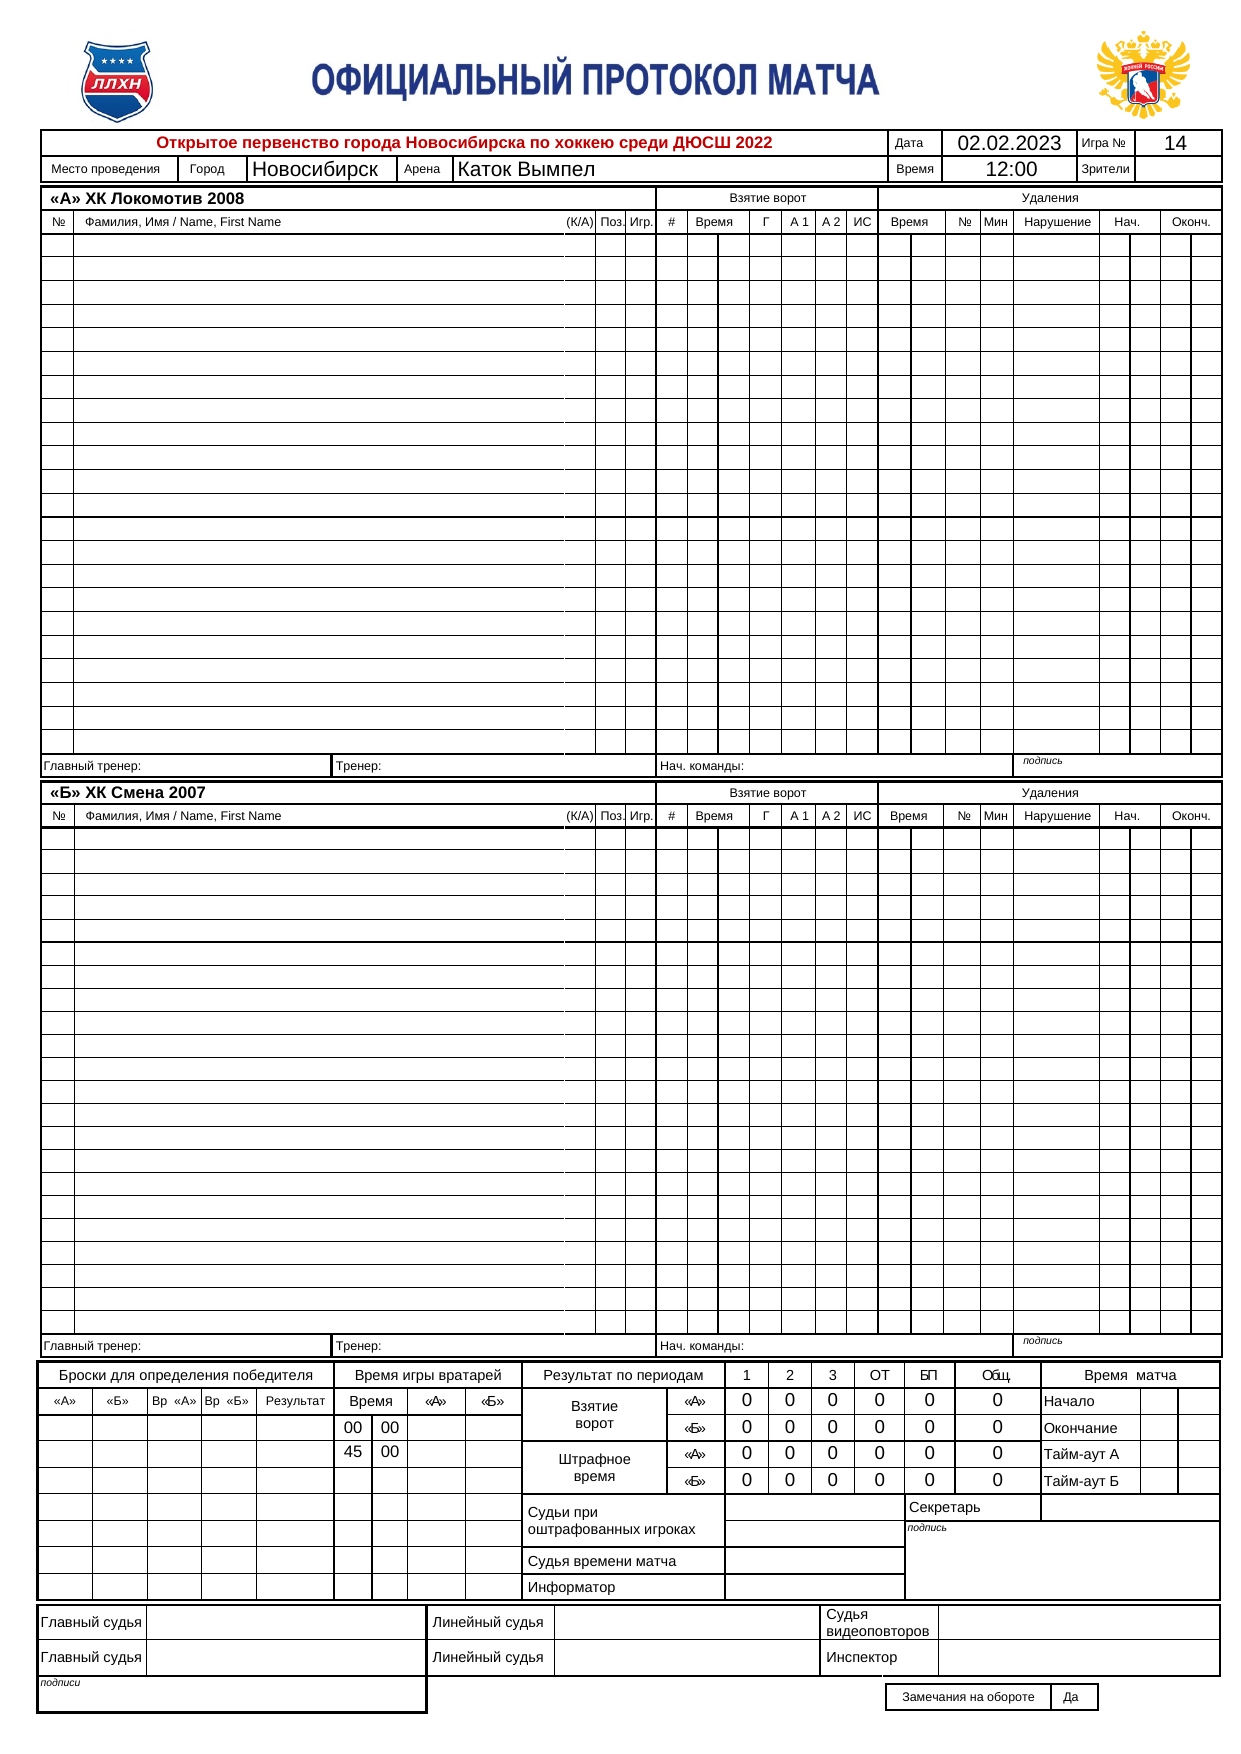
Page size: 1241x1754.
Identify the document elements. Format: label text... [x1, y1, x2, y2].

table_cell [1161, 1288, 1190, 1310]
table_cell [1100, 494, 1129, 516]
table_cell [946, 565, 980, 587]
table_cell [565, 966, 595, 987]
table_cell Нач. [1100, 805, 1160, 826]
table_cell [879, 588, 910, 611]
table_cell [816, 1150, 846, 1172]
table_cell [816, 989, 846, 1011]
table_cell [74, 659, 564, 682]
table_cell 0 [905, 1442, 954, 1467]
table_cell [750, 446, 781, 469]
table_cell [257, 1416, 333, 1440]
table_cell [688, 1150, 717, 1172]
table_cell [688, 850, 717, 872]
table_cell «Б» [668, 1415, 724, 1440]
table_cell [782, 1288, 815, 1310]
table_cell [1100, 707, 1129, 729]
table_cell [750, 683, 781, 706]
table_cell [596, 1081, 625, 1103]
table_cell [782, 376, 815, 398]
table_cell [75, 1196, 564, 1218]
table_cell Мин [981, 211, 1013, 233]
table_cell [202, 1494, 256, 1520]
table_cell [750, 1058, 781, 1079]
table_cell [750, 235, 781, 256]
table_cell [1161, 683, 1190, 706]
table_cell [782, 446, 815, 469]
table_cell [782, 943, 815, 964]
table_cell [1100, 328, 1129, 351]
table_cell [565, 1127, 595, 1149]
table_cell [912, 636, 945, 658]
table_cell [688, 896, 717, 918]
table_cell [1192, 850, 1221, 872]
table_cell Время [889, 157, 941, 181]
table_cell [1192, 1081, 1221, 1103]
table_cell [1192, 659, 1221, 682]
table_cell [879, 328, 910, 351]
table_cell [944, 874, 980, 895]
table_header Общ. [956, 1363, 1040, 1387]
table_cell [74, 541, 564, 564]
table_cell [750, 1265, 781, 1287]
table_cell [1192, 1035, 1221, 1057]
table_cell [726, 1548, 904, 1573]
table_cell [782, 730, 815, 753]
table_cell [1161, 612, 1190, 634]
table_cell [565, 1288, 595, 1310]
table_cell [596, 989, 625, 1011]
table_cell [75, 829, 564, 849]
table_cell [879, 850, 910, 872]
table_cell [626, 1081, 655, 1103]
table_cell [42, 707, 73, 729]
table_cell 0 [812, 1468, 854, 1493]
table_cell [565, 423, 595, 445]
table_cell [1192, 494, 1221, 516]
table_cell [626, 874, 655, 895]
table_cell [1014, 1081, 1099, 1103]
table_cell Город [179, 157, 246, 181]
table_cell [981, 1150, 1013, 1172]
table_cell [944, 1104, 980, 1126]
table_cell 0 [855, 1415, 904, 1440]
table_cell [981, 1288, 1013, 1310]
table_cell [626, 1012, 655, 1033]
table_cell [1131, 1311, 1160, 1333]
table_cell [847, 446, 877, 469]
table_cell [657, 305, 687, 327]
table_cell [912, 966, 943, 987]
table_cell [1131, 1150, 1160, 1172]
table_cell [657, 1058, 687, 1079]
table_cell [1100, 850, 1129, 872]
table_cell [946, 730, 980, 753]
table_cell [596, 659, 625, 682]
table_cell [726, 1521, 904, 1546]
table_cell [1131, 1127, 1160, 1149]
table_cell [946, 636, 980, 658]
table_cell [981, 966, 1013, 987]
table_cell [626, 281, 655, 303]
table_cell [912, 989, 943, 1011]
table_cell Тайм-аут Б [1042, 1468, 1140, 1493]
table_cell [912, 1288, 943, 1310]
table_cell [782, 1219, 815, 1241]
table_cell [1161, 730, 1190, 753]
table_cell [816, 850, 846, 872]
table_cell [688, 376, 717, 398]
table_cell [688, 730, 717, 753]
table_cell [1192, 1288, 1221, 1310]
table_cell А 2 [816, 211, 846, 233]
table_cell [912, 588, 945, 611]
table_cell [1100, 829, 1129, 849]
table_cell [1192, 730, 1221, 753]
table_cell [1192, 1265, 1221, 1287]
table_cell [596, 1035, 625, 1057]
table_cell [946, 494, 980, 516]
table_cell [688, 588, 717, 611]
table_cell [1161, 874, 1190, 895]
table_cell [782, 1035, 815, 1057]
table_cell [1100, 920, 1129, 941]
table_cell [750, 943, 781, 964]
table_cell [1161, 446, 1190, 469]
table_cell [74, 235, 564, 256]
table_cell [565, 850, 595, 872]
table_cell [93, 1547, 147, 1573]
table_cell [1131, 707, 1160, 729]
table_cell [981, 328, 1013, 351]
table_cell «Б» [93, 1389, 147, 1413]
table_cell [1014, 565, 1099, 587]
table_cell [816, 1058, 846, 1079]
table_cell «А» [668, 1389, 724, 1413]
table_cell [847, 1196, 877, 1218]
table_cell Время [335, 1389, 407, 1413]
table_cell [750, 1196, 781, 1218]
table_cell [42, 1311, 74, 1333]
table_cell [879, 257, 910, 280]
table_cell [879, 1242, 910, 1264]
table_cell [782, 1104, 815, 1126]
table_cell [202, 1521, 256, 1546]
table_cell [688, 966, 717, 987]
table_cell [879, 829, 910, 849]
table_cell 00 [373, 1416, 407, 1440]
table_cell [782, 565, 815, 587]
table_cell Судьи при оштрафованных игроках [523, 1495, 724, 1546]
table_cell [626, 1219, 655, 1241]
table_cell [981, 1127, 1013, 1149]
table_cell [946, 683, 980, 706]
table_cell [42, 518, 73, 540]
table_cell [944, 1219, 980, 1241]
table_cell [879, 707, 910, 729]
table_cell [688, 943, 717, 964]
table_cell [688, 1288, 717, 1310]
table_cell [626, 612, 655, 634]
table_cell [1161, 1196, 1190, 1218]
table_cell [657, 1265, 687, 1287]
table_cell № [42, 211, 73, 233]
table_cell [1192, 1242, 1221, 1264]
table_cell [1161, 896, 1190, 918]
table_cell Вр «А» [148, 1389, 201, 1413]
table_cell [1014, 1150, 1099, 1172]
table_cell [912, 1081, 943, 1103]
table_cell [912, 376, 945, 398]
table_cell [719, 1265, 749, 1287]
table_cell [847, 943, 877, 964]
table_cell [1161, 1311, 1190, 1333]
table_cell [596, 1058, 625, 1079]
table_cell [816, 966, 846, 987]
table_cell Штрафное время [523, 1442, 666, 1493]
table_cell [782, 1150, 815, 1172]
table_cell [1192, 376, 1221, 398]
table_cell Время [688, 211, 749, 233]
table_cell 0 [812, 1442, 854, 1467]
table_cell [657, 659, 687, 682]
table_cell [1136, 157, 1221, 181]
table_cell Оконч. [1161, 211, 1221, 233]
table_cell [565, 541, 595, 564]
table_cell [847, 376, 877, 398]
table_cell [657, 874, 687, 895]
table_cell [1161, 636, 1190, 658]
table_cell [39, 1521, 92, 1546]
table_cell [981, 1242, 1013, 1264]
table_cell [1131, 920, 1160, 941]
table_cell [1192, 257, 1221, 280]
table_cell [750, 565, 781, 587]
table_cell [879, 470, 910, 493]
table_cell [565, 1035, 595, 1057]
table_cell [75, 966, 564, 987]
table_cell [750, 896, 781, 918]
table_cell [1192, 1219, 1221, 1241]
table_cell [847, 659, 877, 682]
table_cell [981, 920, 1013, 941]
table_cell [981, 896, 1013, 918]
table_cell [1141, 1415, 1177, 1440]
table_cell [944, 1150, 980, 1172]
table_cell [912, 896, 943, 918]
table_cell [1161, 1150, 1190, 1172]
table_cell [912, 730, 945, 753]
table_cell [719, 966, 749, 987]
table_cell [75, 1081, 564, 1103]
table_cell [1161, 305, 1190, 327]
table_cell [75, 989, 564, 1011]
table_cell [1014, 257, 1099, 280]
table_cell [147, 1640, 425, 1675]
table_cell [1100, 1265, 1129, 1287]
table_cell [1131, 966, 1160, 987]
table_cell [1100, 659, 1129, 682]
table_cell [1161, 1104, 1190, 1126]
table_cell [1014, 943, 1099, 964]
table_cell [816, 376, 846, 398]
table_cell [946, 588, 980, 611]
table_cell [1014, 612, 1099, 634]
table_cell [719, 1219, 749, 1241]
table_cell [946, 659, 980, 682]
table_cell [596, 235, 625, 256]
table_cell [1192, 518, 1221, 540]
table_cell [981, 494, 1013, 516]
table_cell [626, 966, 655, 987]
table_cell [555, 1640, 819, 1675]
table_cell [688, 1081, 717, 1103]
table_cell [688, 920, 717, 941]
table_cell [596, 281, 625, 303]
table_cell [782, 636, 815, 658]
table_cell [719, 1311, 749, 1333]
table_cell 0 [769, 1389, 811, 1413]
table_cell [657, 1173, 687, 1195]
table_cell [596, 1173, 625, 1195]
table_cell [912, 683, 945, 706]
table_cell [335, 1547, 371, 1573]
table_cell [1100, 541, 1129, 564]
table_cell [657, 1242, 687, 1264]
table_cell [847, 850, 877, 872]
table_cell [626, 494, 655, 516]
table_cell [912, 1012, 943, 1033]
table_cell [596, 896, 625, 918]
table_cell [1014, 896, 1099, 918]
table_cell [912, 1173, 943, 1195]
table_cell [1161, 565, 1190, 587]
table_cell [912, 399, 945, 422]
table_cell [946, 707, 980, 729]
table_cell [816, 612, 846, 634]
table_cell [93, 1416, 147, 1440]
table_header ОТ [855, 1363, 904, 1387]
table_cell [782, 1196, 815, 1218]
table_cell [944, 966, 980, 987]
table_cell [847, 1242, 877, 1264]
table_cell [1100, 588, 1129, 611]
table_cell [1141, 1468, 1177, 1493]
table_cell [719, 518, 749, 540]
table_cell [596, 257, 625, 280]
table_cell [466, 1574, 521, 1599]
table_cell [726, 1575, 904, 1599]
table_cell [981, 1035, 1013, 1057]
table_cell [782, 850, 815, 872]
table_cell [74, 518, 564, 540]
table_cell [782, 1012, 815, 1033]
table_cell [912, 874, 943, 895]
table_cell [1179, 1441, 1219, 1467]
table_cell [981, 399, 1013, 422]
table_cell [719, 659, 749, 682]
table_cell [1192, 235, 1221, 256]
table_cell [74, 730, 564, 753]
table_cell [816, 1104, 846, 1126]
table_cell [1161, 399, 1190, 422]
table_cell [1100, 636, 1129, 658]
table_cell [719, 920, 749, 941]
table_cell [657, 966, 687, 987]
table_cell [596, 636, 625, 658]
table_cell [719, 874, 749, 895]
table_header БП [905, 1363, 954, 1387]
table_cell [1014, 1012, 1099, 1033]
table_cell [816, 423, 846, 445]
table_cell [750, 730, 781, 753]
table_cell [912, 1104, 943, 1126]
table_cell [1014, 518, 1099, 540]
table_cell [912, 1127, 943, 1149]
table_header Удаления [879, 188, 1221, 209]
table_cell [657, 399, 687, 422]
table_cell [981, 683, 1013, 706]
table_cell [42, 541, 73, 564]
table_cell [657, 257, 687, 280]
table_cell [750, 518, 781, 540]
table_cell [75, 1311, 564, 1333]
table_cell [981, 1058, 1013, 1079]
table_cell [42, 446, 73, 469]
table_cell [688, 989, 717, 1011]
table_cell [944, 1081, 980, 1103]
table_cell [42, 966, 74, 987]
table_cell [596, 1265, 625, 1287]
table_cell [1100, 257, 1129, 280]
table_cell [466, 1521, 521, 1546]
table_cell [93, 1574, 147, 1599]
table_cell [42, 1035, 74, 1057]
table_cell [42, 305, 73, 327]
table_cell [847, 707, 877, 729]
table_cell [1161, 943, 1190, 964]
table_cell [657, 518, 687, 540]
table_cell [1161, 588, 1190, 611]
table_cell [981, 874, 1013, 895]
table_cell [1192, 541, 1221, 564]
table_cell [879, 399, 910, 422]
table_header Удаления [879, 783, 1221, 803]
table_cell [782, 518, 815, 540]
table_cell [879, 1127, 910, 1149]
table_cell [466, 1416, 521, 1440]
table_cell [1100, 1219, 1129, 1241]
table_cell [42, 423, 73, 445]
table_cell [373, 1521, 407, 1546]
table_cell [1014, 541, 1099, 564]
table_cell Игр. [626, 211, 655, 233]
table_header Взятие ворот [657, 188, 877, 209]
table_cell [1131, 376, 1160, 398]
table_cell [75, 850, 564, 872]
table_cell [719, 257, 749, 280]
table_cell [912, 1150, 943, 1172]
table_cell 0 [726, 1415, 768, 1440]
table_cell Фамилия, Имя / Name, First Name [75, 805, 565, 826]
table_cell [1014, 446, 1099, 469]
table_cell [719, 1127, 749, 1149]
table_cell [1100, 966, 1129, 987]
table_cell [719, 446, 749, 469]
table_cell [1014, 423, 1099, 445]
table_cell [75, 874, 564, 895]
table_cell [944, 850, 980, 872]
table_cell [912, 1265, 943, 1287]
table_cell [750, 281, 781, 303]
table_cell [42, 1173, 74, 1195]
table_cell [1014, 989, 1099, 1011]
table_cell [1131, 518, 1160, 540]
table_cell [408, 1494, 465, 1520]
table_cell [74, 446, 564, 469]
table_cell [626, 1104, 655, 1126]
table_cell [657, 1219, 687, 1241]
table_cell [93, 1441, 147, 1467]
table_cell [816, 235, 846, 256]
table_cell [626, 1035, 655, 1057]
table_cell [1131, 541, 1160, 564]
table_cell [565, 328, 595, 351]
table_cell [1014, 850, 1099, 872]
table_cell 0 [726, 1389, 768, 1413]
table_cell Оконч. [1161, 805, 1221, 826]
table_cell [688, 612, 717, 634]
table_cell [847, 399, 877, 422]
table_cell [75, 1012, 564, 1033]
table_cell [75, 1265, 564, 1287]
table_cell [373, 1574, 407, 1599]
table_cell [1131, 730, 1160, 753]
table_cell [1131, 281, 1160, 303]
table_cell [782, 281, 815, 303]
table_cell [657, 281, 687, 303]
table_cell [688, 1242, 717, 1264]
table_cell [782, 352, 815, 374]
table_cell Место проведения [42, 157, 177, 181]
table_cell [1192, 920, 1221, 941]
table_cell [42, 612, 73, 634]
table_cell ИС [847, 211, 877, 233]
table_cell [750, 850, 781, 872]
table_cell [912, 328, 945, 351]
table_cell 0 [726, 1468, 768, 1493]
table_cell [1161, 352, 1190, 374]
table_cell [719, 494, 749, 516]
table_cell Вр «Б» [202, 1389, 256, 1413]
table_cell [148, 1547, 201, 1573]
table_cell [1131, 235, 1160, 256]
table_cell «А» [39, 1389, 92, 1413]
table_cell [565, 730, 595, 753]
table_cell [816, 541, 846, 564]
table_cell 0 [905, 1415, 954, 1440]
table_cell [1161, 707, 1190, 729]
table_cell [879, 235, 910, 256]
table_cell [1100, 446, 1129, 469]
table_cell [879, 1081, 910, 1103]
table_cell [74, 683, 564, 706]
table_cell [1192, 1127, 1221, 1149]
table_cell 0 [812, 1415, 854, 1440]
table_cell [879, 1104, 910, 1126]
table_cell [688, 1196, 717, 1218]
table_cell [816, 1219, 846, 1241]
table_header 3 [812, 1363, 854, 1387]
table_cell [688, 470, 717, 493]
table_cell [596, 1104, 625, 1126]
table_cell [946, 423, 980, 445]
table_cell [42, 1081, 74, 1103]
table_cell [879, 376, 910, 398]
table_cell [847, 588, 877, 611]
table_cell [1100, 1081, 1129, 1103]
table_cell [42, 1219, 74, 1241]
table_cell [596, 966, 625, 987]
table_cell [626, 518, 655, 540]
table_cell «А» [408, 1389, 465, 1413]
table_header Дата [889, 131, 941, 155]
table_cell [42, 874, 74, 895]
table_cell [657, 235, 687, 256]
table_cell [1131, 588, 1160, 611]
table_cell [1014, 376, 1099, 398]
table_cell [565, 1242, 595, 1264]
table_cell [719, 707, 749, 729]
table_cell [981, 1311, 1013, 1333]
table_cell [1014, 1058, 1099, 1079]
table_cell [816, 1081, 846, 1103]
table_cell [981, 1196, 1013, 1218]
table_cell 0 [956, 1442, 1040, 1467]
table_cell [428, 1677, 882, 1711]
table_cell [657, 494, 687, 516]
table_cell [596, 518, 625, 540]
table_cell [688, 1012, 717, 1033]
table_cell [42, 588, 73, 611]
table_cell [148, 1521, 201, 1546]
table_cell [847, 1104, 877, 1126]
table_cell [688, 1035, 717, 1057]
table_cell [1014, 636, 1099, 658]
table_cell [939, 1640, 1219, 1675]
table_cell [565, 1150, 595, 1172]
table_cell [688, 636, 717, 658]
table_cell [565, 1081, 595, 1103]
table_cell [750, 1012, 781, 1033]
table_cell [1192, 989, 1221, 1011]
table_cell [1179, 1415, 1219, 1440]
table_cell [565, 989, 595, 1011]
table_cell [596, 1150, 625, 1172]
table_cell [912, 920, 943, 941]
table_cell [626, 943, 655, 964]
table_cell [626, 1173, 655, 1195]
table_cell [74, 470, 564, 493]
table_cell [719, 399, 749, 422]
table_header 2 [769, 1363, 811, 1387]
table_cell [944, 1035, 980, 1057]
table_cell [42, 1058, 74, 1079]
table_cell [879, 966, 910, 987]
table_cell [626, 1265, 655, 1287]
table_cell [257, 1521, 333, 1546]
table_cell [847, 518, 877, 540]
table_cell [596, 1288, 625, 1310]
table_cell [816, 636, 846, 658]
table_cell [688, 235, 717, 256]
table_cell [981, 423, 1013, 445]
table_cell Главный судья [39, 1640, 146, 1675]
table_cell [335, 1521, 371, 1546]
table_cell [42, 1104, 74, 1126]
table_cell [657, 1150, 687, 1172]
table_cell [1141, 1389, 1177, 1413]
table_cell [1131, 943, 1160, 964]
table_cell [1014, 281, 1099, 303]
table_cell [981, 518, 1013, 540]
table_cell [750, 399, 781, 422]
table_cell [74, 565, 564, 587]
table_cell [847, 1127, 877, 1149]
table_cell [1014, 1127, 1099, 1149]
table_cell [1192, 829, 1221, 849]
table_cell Главный тренер: [42, 755, 330, 776]
table_cell [879, 352, 910, 374]
table_cell [657, 565, 687, 587]
table_cell [74, 636, 564, 658]
table_header Время матча [1042, 1363, 1219, 1387]
table_cell [981, 470, 1013, 493]
table_cell [912, 943, 943, 964]
table_cell [42, 683, 73, 706]
table_cell [981, 541, 1013, 564]
table_cell Линейный судья [428, 1640, 554, 1675]
table_cell [912, 470, 945, 493]
table_cell [816, 683, 846, 706]
table_cell [912, 829, 943, 849]
table_cell [626, 399, 655, 422]
table_cell [1131, 399, 1160, 422]
table_cell [981, 1173, 1013, 1195]
table_cell [847, 989, 877, 1011]
table_cell [1192, 281, 1221, 303]
table_cell «Б» [668, 1468, 724, 1493]
table_cell [750, 328, 781, 351]
table_cell [883, 1677, 1220, 1681]
table_cell [75, 920, 564, 941]
table_cell [42, 470, 73, 493]
table_cell [75, 1242, 564, 1264]
table_cell [879, 989, 910, 1011]
table_cell [1100, 896, 1129, 918]
table_cell [1100, 470, 1129, 493]
table_cell [719, 1035, 749, 1057]
table_cell (К/А) [565, 805, 595, 826]
table_cell [626, 235, 655, 256]
table_cell [75, 1173, 564, 1195]
table_cell [1100, 1173, 1129, 1195]
table_cell [879, 305, 910, 327]
table_cell [750, 1288, 781, 1310]
table_cell [847, 1265, 877, 1287]
table_cell Судья видеоповторов [821, 1606, 938, 1639]
table_cell [42, 1288, 74, 1310]
table_cell [847, 470, 877, 493]
table_cell Нач. команды: [657, 1335, 1012, 1356]
table_cell [816, 518, 846, 540]
table_cell [596, 494, 625, 516]
table_cell [1014, 659, 1099, 682]
table_cell [657, 470, 687, 493]
table_cell [719, 730, 749, 753]
table_cell [944, 1012, 980, 1033]
table_cell [1131, 659, 1160, 682]
table_cell [816, 257, 846, 280]
table_cell [1131, 829, 1160, 849]
table_cell А 2 [816, 805, 846, 826]
table_cell [944, 829, 980, 849]
table_cell 12:00 [943, 157, 1076, 181]
table_cell [1100, 352, 1129, 374]
table_cell [1192, 446, 1221, 469]
table_cell [74, 305, 564, 327]
table_cell Тренер: [333, 755, 655, 776]
table_cell [626, 541, 655, 564]
table_cell [981, 636, 1013, 658]
table_cell [202, 1468, 256, 1493]
table_cell [946, 376, 980, 398]
table_cell [719, 352, 749, 374]
table_cell [912, 707, 945, 729]
table_cell [1100, 376, 1129, 398]
table_cell [1192, 305, 1221, 327]
table_cell [1131, 1242, 1160, 1264]
table_cell [565, 235, 595, 256]
table_cell [782, 235, 815, 256]
table_cell [1014, 707, 1099, 729]
table_cell [1100, 235, 1129, 256]
table_cell [657, 707, 687, 729]
table_cell [1192, 612, 1221, 634]
table_cell [688, 446, 717, 469]
table_cell [565, 612, 595, 634]
table_cell [750, 707, 781, 729]
table_cell [1179, 1389, 1219, 1413]
table_cell [657, 636, 687, 658]
table_cell [946, 281, 980, 303]
table_cell [657, 943, 687, 964]
table_cell 0 [769, 1468, 811, 1493]
table_cell [39, 1547, 92, 1573]
table_cell [912, 565, 945, 587]
table_cell [782, 423, 815, 445]
table_cell [847, 1012, 877, 1033]
table_cell [42, 1196, 74, 1218]
table_cell [981, 257, 1013, 280]
table_cell [816, 352, 846, 374]
table_cell [42, 1150, 74, 1172]
table_cell [1161, 235, 1190, 256]
table_cell [847, 1035, 877, 1057]
table_cell [816, 565, 846, 587]
table_cell [750, 1104, 781, 1126]
table_cell [1161, 1127, 1190, 1149]
table_header Игра № [1078, 131, 1134, 155]
table_cell Линейный судья [428, 1606, 554, 1639]
table_cell [42, 730, 73, 753]
table_cell Мин [981, 805, 1013, 826]
table_cell [688, 1104, 717, 1126]
table_cell [981, 235, 1013, 256]
table_cell [816, 920, 846, 941]
table_cell [626, 1150, 655, 1172]
table_cell «А» [668, 1442, 724, 1467]
table_cell [847, 920, 877, 941]
table_cell 0 [956, 1389, 1040, 1413]
table_cell [1131, 1012, 1160, 1033]
table_cell [879, 1219, 910, 1241]
table_cell [879, 281, 910, 303]
table_cell [1014, 588, 1099, 611]
table_cell [257, 1574, 333, 1599]
table_cell [74, 494, 564, 516]
table_header 02.02.2023 [943, 131, 1076, 155]
table_cell [148, 1468, 201, 1493]
table_cell [879, 1288, 910, 1310]
table_cell [657, 730, 687, 753]
table_cell Главный тренер: [42, 1335, 330, 1356]
table_cell [981, 659, 1013, 682]
table_cell [847, 874, 877, 895]
table_cell Главный судья [39, 1606, 146, 1639]
table_cell Информатор [523, 1575, 724, 1599]
table_cell Арена [398, 157, 452, 181]
table_cell [847, 1081, 877, 1103]
table_cell 45 [335, 1441, 371, 1467]
table_cell [75, 1219, 564, 1241]
table_cell [847, 730, 877, 753]
table_cell [719, 1242, 749, 1264]
table_header Результат по периодам [523, 1363, 724, 1387]
table_cell [1192, 399, 1221, 422]
table_cell [1179, 1468, 1219, 1493]
table_cell [626, 423, 655, 445]
table_cell [596, 943, 625, 964]
table_cell [847, 352, 877, 374]
table_cell [946, 541, 980, 564]
table_cell [782, 612, 815, 634]
table_cell [565, 494, 595, 516]
table_cell [847, 494, 877, 516]
table_cell [565, 376, 595, 398]
table_cell [847, 612, 877, 634]
table_cell [946, 518, 980, 540]
table_cell Игр. [626, 805, 655, 826]
table_cell [1014, 683, 1099, 706]
table_cell [688, 257, 717, 280]
table_cell Инспектор [821, 1640, 938, 1675]
table_cell [879, 874, 910, 895]
table_cell [981, 1104, 1013, 1126]
table_cell [719, 943, 749, 964]
table_cell [688, 352, 717, 374]
table_cell [596, 874, 625, 895]
table_cell [944, 943, 980, 964]
table_cell [719, 1012, 749, 1033]
table_cell [726, 1495, 904, 1520]
table_cell [596, 328, 625, 351]
table_cell [688, 518, 717, 540]
table_cell [782, 896, 815, 918]
table_cell [847, 328, 877, 351]
table_cell [466, 1441, 521, 1467]
table_cell [1161, 1081, 1190, 1103]
table_cell [74, 423, 564, 445]
table_cell [1192, 874, 1221, 895]
table_cell [565, 1104, 595, 1126]
table_cell [816, 470, 846, 493]
table_cell [782, 1265, 815, 1287]
table_cell Поз. [596, 211, 625, 233]
table_cell [42, 257, 73, 280]
table_cell [688, 1265, 717, 1287]
table_cell [688, 1173, 717, 1195]
table_cell [688, 1127, 717, 1149]
table_cell [816, 1242, 846, 1264]
table_cell [408, 1416, 465, 1440]
table_cell [981, 707, 1013, 729]
table_cell [912, 1196, 943, 1218]
table_cell [879, 1012, 910, 1033]
table_cell [596, 612, 625, 634]
table_cell [42, 376, 73, 398]
table_cell [1100, 1012, 1129, 1033]
table_cell [626, 352, 655, 374]
table_cell [75, 1288, 564, 1310]
table_cell [408, 1521, 465, 1546]
table_cell [946, 305, 980, 327]
table_cell [565, 518, 595, 540]
table_cell [1014, 1311, 1099, 1333]
table_cell Фамилия, Имя / Name, First Name [74, 211, 565, 233]
table_cell [39, 1441, 92, 1467]
table_cell [1161, 1012, 1190, 1033]
table_cell [816, 1012, 846, 1033]
table_cell [335, 1574, 371, 1599]
table_cell [719, 1104, 749, 1126]
table_cell [596, 1242, 625, 1264]
table_cell [912, 541, 945, 564]
table_cell [782, 328, 815, 351]
table_cell [565, 943, 595, 964]
table_cell [946, 235, 980, 256]
table_cell [879, 730, 910, 753]
table_cell [1161, 470, 1190, 493]
table_cell [626, 1242, 655, 1264]
table_cell [596, 850, 625, 872]
table_cell [719, 235, 749, 256]
table_cell [657, 423, 687, 445]
table_cell [879, 1150, 910, 1172]
table_cell [42, 352, 73, 374]
table_cell [466, 1547, 521, 1573]
table_cell [782, 1173, 815, 1195]
table_cell [75, 1035, 564, 1057]
table_cell [565, 588, 595, 611]
table_cell [750, 1311, 781, 1333]
table_cell [335, 1468, 371, 1493]
table_cell [1100, 612, 1129, 634]
table_cell [981, 730, 1013, 753]
table_cell [1014, 1242, 1099, 1264]
table_cell [657, 1035, 687, 1057]
table_cell [981, 989, 1013, 1011]
table_cell [1192, 328, 1221, 351]
table_cell [782, 494, 815, 516]
table_cell [1014, 494, 1099, 516]
table_cell [657, 1311, 687, 1333]
table_cell [408, 1547, 465, 1573]
table_cell [1131, 423, 1160, 445]
table_cell 00 [373, 1441, 407, 1467]
table_cell [1161, 1173, 1190, 1195]
table_cell Окончание [1042, 1415, 1140, 1440]
table_cell [981, 612, 1013, 634]
table_cell [816, 874, 846, 895]
table_cell [750, 1127, 781, 1149]
table_cell [719, 588, 749, 611]
table_cell [879, 446, 910, 469]
table_cell 0 [855, 1389, 904, 1413]
table_cell [1161, 850, 1190, 872]
table_cell [75, 1058, 564, 1079]
table_cell [944, 1242, 980, 1264]
table_cell # [657, 805, 687, 826]
table_cell [1131, 874, 1160, 895]
table_cell [39, 1468, 92, 1493]
table_cell [657, 1288, 687, 1310]
table_cell [750, 305, 781, 327]
table_cell «Б » [466, 1389, 521, 1413]
table_cell [912, 1219, 943, 1241]
table_cell [626, 850, 655, 872]
table_cell [75, 896, 564, 918]
table_cell [596, 305, 625, 327]
table_cell [981, 850, 1013, 872]
table_cell [879, 1196, 910, 1218]
table_cell [1100, 1104, 1129, 1126]
table_cell [688, 494, 717, 516]
table_cell [408, 1468, 465, 1493]
table_cell [596, 683, 625, 706]
table_cell [912, 235, 945, 256]
table_cell [1100, 874, 1129, 895]
table_cell [847, 829, 877, 849]
table_cell [202, 1547, 256, 1573]
table_cell Нач. команды: [657, 755, 1012, 776]
table_cell [596, 470, 625, 493]
table_cell [688, 659, 717, 682]
table_cell [782, 257, 815, 280]
table_cell [782, 1127, 815, 1149]
table_cell [1192, 1150, 1221, 1172]
table_header 1 [726, 1363, 768, 1387]
table_cell [782, 829, 815, 849]
table_cell [816, 1196, 846, 1218]
table_cell [1131, 305, 1160, 327]
table_cell [373, 1468, 407, 1493]
table_cell [1131, 989, 1160, 1011]
table_cell [816, 1173, 846, 1195]
table_cell [816, 446, 846, 469]
picture [5, 28, 1197, 129]
table_cell [782, 1242, 815, 1264]
table_cell [847, 683, 877, 706]
table_cell [596, 588, 625, 611]
table_cell [1161, 518, 1190, 540]
table_cell [847, 1173, 877, 1195]
table_cell [1161, 328, 1190, 351]
table_cell [944, 1265, 980, 1287]
table_cell [42, 235, 73, 256]
table_cell [1014, 1219, 1099, 1241]
table_cell [1192, 896, 1221, 918]
table_cell [719, 541, 749, 564]
table_cell [42, 1127, 74, 1149]
table_cell [565, 659, 595, 682]
table_cell [1161, 494, 1190, 516]
table_cell [1131, 1219, 1160, 1241]
table_cell [257, 1441, 333, 1467]
table_cell [1131, 1035, 1160, 1057]
table_cell [981, 305, 1013, 327]
table_cell [596, 541, 625, 564]
table_cell [1099, 1682, 1220, 1711]
table_cell [1014, 235, 1099, 256]
table_cell [847, 281, 877, 303]
table_cell подпись [906, 1522, 1219, 1599]
table_cell [408, 1574, 465, 1599]
table_cell [688, 829, 717, 849]
table_cell [782, 989, 815, 1011]
table_cell [1014, 470, 1099, 493]
table_header Взятие ворот [657, 783, 877, 803]
table_cell [626, 470, 655, 493]
table_cell [1192, 683, 1221, 706]
table_cell [847, 1288, 877, 1310]
table_cell [879, 896, 910, 918]
table_cell [816, 305, 846, 327]
table_cell [626, 588, 655, 611]
table_header Броски для определения победителя [39, 1363, 333, 1387]
table_cell [626, 328, 655, 351]
table_cell [879, 518, 910, 540]
table_cell [816, 1288, 846, 1310]
table_cell [565, 399, 595, 422]
table_cell [39, 1494, 92, 1520]
table_cell [74, 399, 564, 422]
table_cell [626, 1058, 655, 1079]
table_cell [719, 1081, 749, 1103]
table_cell [816, 707, 846, 729]
table_cell [74, 376, 564, 398]
table_cell [626, 989, 655, 1011]
table_cell [879, 943, 910, 964]
table_cell Судья времени матча [523, 1548, 724, 1573]
table_cell [688, 305, 717, 327]
table_cell [657, 1081, 687, 1103]
table_cell [912, 518, 945, 540]
table_cell [657, 1127, 687, 1149]
table_cell [75, 1150, 564, 1172]
table_cell [1131, 612, 1160, 634]
table_cell [688, 683, 717, 706]
table_cell [782, 659, 815, 682]
table_cell [42, 1242, 74, 1264]
table_cell [1100, 518, 1129, 540]
table_cell [565, 565, 595, 587]
table_header Время игры вратарей [335, 1363, 521, 1387]
table_cell [1014, 1035, 1099, 1057]
table_cell [847, 636, 877, 658]
table_cell [879, 494, 910, 516]
table_cell [719, 281, 749, 303]
table_cell [1100, 1150, 1129, 1172]
table_cell [657, 612, 687, 634]
table_cell [847, 1311, 877, 1333]
table_cell Нарушение [1014, 805, 1099, 826]
table_cell [816, 943, 846, 964]
table_cell 0 [726, 1442, 768, 1467]
table_cell [42, 1265, 74, 1287]
table_cell [42, 281, 73, 303]
table_cell [1192, 707, 1221, 729]
table_cell [1161, 376, 1190, 398]
table_cell [1100, 1311, 1129, 1333]
table_cell [750, 966, 781, 987]
table_cell [719, 470, 749, 493]
table_cell [879, 1173, 910, 1195]
table_cell [657, 829, 687, 849]
table_cell [1131, 446, 1160, 469]
table_cell 0 [769, 1442, 811, 1467]
table_cell [596, 1196, 625, 1218]
table_cell [719, 896, 749, 918]
table_cell [1131, 257, 1160, 280]
table_cell [719, 1173, 749, 1195]
table_cell [565, 1196, 595, 1218]
table_cell [657, 1196, 687, 1218]
table_cell [1014, 1288, 1099, 1310]
table_cell [626, 683, 655, 706]
table_cell [816, 659, 846, 682]
table_cell [1014, 305, 1099, 327]
table_cell [912, 612, 945, 634]
table_cell [555, 1606, 819, 1639]
table_cell [626, 1196, 655, 1218]
table_cell [626, 1311, 655, 1333]
table_cell [335, 1494, 371, 1520]
table_cell [565, 1265, 595, 1287]
table_cell [257, 1494, 333, 1520]
table_cell [626, 659, 655, 682]
table_cell [847, 1219, 877, 1241]
table_cell [1014, 829, 1099, 849]
table_cell [782, 470, 815, 493]
table_cell [719, 565, 749, 587]
table_cell [1192, 966, 1221, 987]
table_cell [816, 896, 846, 918]
table_cell [719, 1058, 749, 1079]
table_cell [719, 636, 749, 658]
table_cell [373, 1494, 407, 1520]
table_cell 0 [956, 1415, 1040, 1440]
table_cell [596, 446, 625, 469]
table_cell [847, 541, 877, 564]
table_cell [42, 989, 74, 1011]
table_cell [42, 636, 73, 658]
table_cell [626, 707, 655, 729]
table_cell [565, 683, 595, 706]
table_cell [816, 328, 846, 351]
table_cell [981, 1265, 1013, 1287]
table_cell [1192, 1012, 1221, 1033]
table_cell [74, 612, 564, 634]
table_cell [847, 423, 877, 445]
table_cell [750, 874, 781, 895]
table_cell Г [750, 211, 781, 233]
table_cell [565, 470, 595, 493]
table_cell [750, 1035, 781, 1057]
table_cell [879, 612, 910, 634]
table_cell [847, 235, 877, 256]
table_cell [565, 1173, 595, 1195]
table_cell [1100, 565, 1129, 587]
table_cell [944, 989, 980, 1011]
table_cell [1014, 966, 1099, 987]
table_cell Нарушение [1014, 211, 1099, 233]
table_cell [847, 257, 877, 280]
table_cell [782, 874, 815, 895]
table_cell [1131, 328, 1160, 351]
table_cell [565, 305, 595, 327]
table_cell А 1 [782, 805, 815, 826]
table_cell [750, 636, 781, 658]
table_cell [147, 1606, 425, 1639]
table_cell [1014, 1196, 1099, 1218]
table_cell [750, 1173, 781, 1195]
table_cell Каток Вымпел [454, 157, 887, 181]
table_cell [39, 1416, 92, 1440]
table_cell [750, 541, 781, 564]
table_cell [847, 966, 877, 987]
table_cell [816, 730, 846, 753]
table_cell [1192, 1058, 1221, 1079]
table_cell [782, 1311, 815, 1333]
table_cell [816, 829, 846, 849]
table_cell Взятие ворот [523, 1389, 666, 1440]
table_cell [946, 328, 980, 351]
table_cell [981, 829, 1013, 849]
table_cell [596, 1219, 625, 1241]
table_cell Новосибирск [248, 157, 396, 181]
table_cell Секретарь [906, 1495, 1040, 1520]
table_cell [1131, 1081, 1160, 1103]
table_cell [719, 1196, 749, 1218]
table_cell [1100, 989, 1129, 1011]
table_cell [1161, 1058, 1190, 1079]
table_cell [782, 541, 815, 564]
table_cell [816, 1035, 846, 1057]
table_cell [1014, 1173, 1099, 1195]
table_cell [565, 281, 595, 303]
table_cell [981, 565, 1013, 587]
table_cell [750, 257, 781, 280]
table_cell [74, 707, 564, 729]
table_cell [202, 1441, 256, 1467]
table_cell [750, 920, 781, 941]
table_cell [1014, 920, 1099, 941]
table_cell [39, 1574, 92, 1599]
table_cell № [42, 805, 74, 826]
table_cell 0 [812, 1389, 854, 1413]
table_cell [148, 1441, 201, 1467]
table_cell Тренер: [333, 1335, 655, 1356]
table_cell [816, 399, 846, 422]
table_cell [1192, 352, 1221, 374]
table_cell [946, 612, 980, 634]
table_cell [565, 1058, 595, 1079]
table_cell 0 [855, 1468, 904, 1493]
table_cell [596, 1311, 625, 1333]
table_cell [750, 829, 781, 849]
table_cell [719, 612, 749, 634]
table_cell [1100, 1196, 1129, 1218]
table_cell [816, 1311, 846, 1333]
table_cell [657, 376, 687, 398]
table_cell [1014, 1265, 1099, 1287]
table_cell [75, 1127, 564, 1149]
table_cell [782, 305, 815, 327]
table_cell [657, 588, 687, 611]
table_cell [1100, 683, 1129, 706]
table_cell [1014, 399, 1099, 422]
table_cell [148, 1574, 201, 1599]
table_cell [1014, 328, 1099, 351]
table_cell [750, 659, 781, 682]
table_header Да [1052, 1685, 1097, 1709]
table_cell [879, 659, 910, 682]
table_cell [912, 446, 945, 469]
table_cell [93, 1521, 147, 1546]
table_cell [1192, 588, 1221, 611]
table_cell [202, 1574, 256, 1599]
table_cell [944, 1058, 980, 1079]
table_cell [981, 1081, 1013, 1103]
table_cell [565, 1311, 595, 1333]
table_cell [42, 896, 74, 918]
table_cell [719, 1150, 749, 1172]
table_cell [626, 920, 655, 941]
table_cell [688, 1058, 717, 1079]
table_cell [782, 966, 815, 987]
table_cell № [944, 805, 980, 826]
table_cell Поз. [596, 805, 625, 826]
table_cell [879, 683, 910, 706]
table_cell Начало [1042, 1389, 1140, 1413]
table_cell [750, 1219, 781, 1241]
table_cell [1014, 1104, 1099, 1126]
table_cell [626, 446, 655, 469]
table_cell [879, 565, 910, 587]
table_header «А» ХК Локомотив 2008 [42, 188, 655, 209]
table_cell подпись [1014, 1335, 1221, 1356]
table_cell [688, 1311, 717, 1333]
table_cell [912, 1311, 943, 1333]
table_cell [1161, 920, 1190, 941]
table_cell [657, 920, 687, 941]
table_cell [93, 1468, 147, 1493]
table_cell [75, 1104, 564, 1126]
table_cell [565, 920, 595, 941]
table_cell [816, 588, 846, 611]
table_cell Нач. [1100, 211, 1160, 233]
table_cell [148, 1494, 201, 1520]
table_cell [847, 1150, 877, 1172]
table_cell [1100, 1058, 1129, 1079]
table_cell Результат [257, 1389, 333, 1413]
table_cell [912, 281, 945, 303]
table_cell [981, 1012, 1013, 1033]
table_cell [626, 305, 655, 327]
table_cell [373, 1547, 407, 1573]
table_cell [74, 281, 564, 303]
table_cell (К/А) [565, 211, 595, 233]
table_cell [1131, 1173, 1160, 1195]
table_cell [657, 541, 687, 564]
table_cell [42, 494, 73, 516]
table_cell [750, 470, 781, 493]
table_cell Тайм-аут А [1042, 1441, 1140, 1467]
table_cell [596, 423, 625, 445]
table_cell Время [879, 805, 943, 826]
table_cell [912, 1242, 943, 1264]
table_cell [847, 565, 877, 587]
table_cell [946, 257, 980, 280]
table_cell [1161, 541, 1190, 564]
table_cell [1192, 423, 1221, 445]
table_cell [74, 328, 564, 351]
table_cell [946, 446, 980, 469]
table_cell [626, 1288, 655, 1310]
table_cell [946, 352, 980, 374]
table_cell [782, 683, 815, 706]
table_cell [626, 1127, 655, 1149]
table_cell [1192, 1173, 1221, 1195]
table_cell [596, 1127, 625, 1149]
table_cell [750, 423, 781, 445]
table_cell [42, 943, 74, 964]
table_cell [944, 1196, 980, 1218]
table_cell [42, 659, 73, 682]
table_cell [981, 446, 1013, 469]
table_cell [42, 328, 73, 351]
table_cell [750, 612, 781, 634]
table_cell [782, 707, 815, 729]
table_cell [257, 1547, 333, 1573]
table_cell [75, 943, 564, 964]
table_cell [1192, 1311, 1221, 1333]
table_cell [946, 399, 980, 422]
table_cell [912, 352, 945, 374]
table_cell [657, 446, 687, 469]
table_cell [1192, 1104, 1221, 1126]
table_cell [565, 707, 595, 729]
table_cell [816, 494, 846, 516]
table_cell [750, 494, 781, 516]
table_cell # [657, 211, 687, 233]
table_cell [1161, 659, 1190, 682]
table_cell [847, 1058, 877, 1079]
table_cell 0 [769, 1415, 811, 1440]
table_cell [1161, 966, 1190, 987]
table_cell [1192, 636, 1221, 658]
table_cell [1192, 1196, 1221, 1218]
table_cell [596, 399, 625, 422]
table_cell [879, 1265, 910, 1287]
table_cell [565, 896, 595, 918]
table_cell [657, 328, 687, 351]
table_cell [1131, 1288, 1160, 1310]
table_cell [1131, 636, 1160, 658]
table_cell [782, 588, 815, 611]
table_cell [626, 636, 655, 658]
table_cell [1131, 470, 1160, 493]
table_header Открытое первенство города Новосибирска по хоккею среди ДЮСШ 2022 [42, 131, 887, 155]
table_header 14 [1136, 131, 1221, 155]
table_cell [408, 1441, 465, 1467]
table_cell [596, 920, 625, 941]
table_cell [879, 423, 910, 445]
table_cell [944, 920, 980, 941]
table_cell [202, 1416, 256, 1440]
table_cell [565, 1219, 595, 1241]
table_cell [847, 896, 877, 918]
table_cell [782, 1058, 815, 1079]
table_cell Г [750, 805, 781, 826]
table_cell [688, 399, 717, 422]
table_cell [912, 659, 945, 682]
table_cell [1100, 1288, 1129, 1310]
table_cell [944, 1173, 980, 1195]
table_cell [596, 352, 625, 374]
table_cell [596, 565, 625, 587]
table_cell № [946, 211, 980, 233]
table_cell [879, 1058, 910, 1079]
table_cell [148, 1416, 201, 1440]
table_cell [1131, 850, 1160, 872]
table_cell [596, 707, 625, 729]
table_cell [981, 588, 1013, 611]
table_cell 0 [956, 1468, 1040, 1493]
table_cell [688, 874, 717, 895]
table_cell [42, 850, 74, 872]
table_cell [719, 305, 749, 327]
table_cell [688, 281, 717, 303]
table_cell [1131, 1265, 1160, 1287]
table_cell [74, 588, 564, 611]
table_cell [626, 730, 655, 753]
table_cell [1131, 683, 1160, 706]
table_cell ИС [847, 805, 877, 826]
table_cell [750, 1081, 781, 1103]
table_cell [1100, 1127, 1129, 1149]
table_cell [596, 730, 625, 753]
table_cell [719, 423, 749, 445]
table_cell [1100, 399, 1129, 422]
table_cell [1192, 565, 1221, 587]
table_cell [750, 1242, 781, 1264]
table_cell [782, 1081, 815, 1103]
table_cell [626, 896, 655, 918]
table_cell [657, 1104, 687, 1126]
table_cell [565, 829, 595, 849]
table_cell [626, 257, 655, 280]
table_cell [1042, 1495, 1219, 1520]
table_cell [257, 1468, 333, 1493]
table_cell [565, 257, 595, 280]
table_cell [466, 1468, 521, 1493]
table_header «Б» ХК Смена 2007 [42, 783, 655, 803]
table_cell [981, 281, 1013, 303]
table_cell Время [879, 211, 945, 233]
table_cell [912, 1035, 943, 1057]
table_cell [879, 920, 910, 941]
table_cell [1131, 1104, 1160, 1126]
table_cell [1131, 1196, 1160, 1218]
table_cell [657, 989, 687, 1011]
table_cell [750, 352, 781, 374]
table_cell [657, 352, 687, 374]
table_cell [912, 257, 945, 280]
table_cell [847, 305, 877, 327]
table_cell [1100, 1035, 1129, 1057]
table_cell [912, 850, 943, 872]
table_cell [1014, 730, 1099, 753]
table_cell 0 [905, 1389, 954, 1413]
table_cell [816, 281, 846, 303]
table_cell [688, 423, 717, 445]
table_cell [981, 1219, 1013, 1241]
table_cell [879, 541, 910, 564]
table_cell [565, 636, 595, 658]
table_cell [912, 1058, 943, 1079]
table_cell [750, 376, 781, 398]
table_cell [782, 920, 815, 941]
table_cell [1131, 494, 1160, 516]
table_cell [750, 989, 781, 1011]
table_cell [565, 874, 595, 895]
table_cell 0 [905, 1468, 954, 1493]
table_cell [42, 1012, 74, 1033]
table_cell [1161, 829, 1190, 849]
table_cell [750, 1150, 781, 1172]
table_cell [596, 1012, 625, 1033]
table_cell [981, 376, 1013, 398]
table_cell [719, 829, 749, 849]
table_cell [1161, 1035, 1190, 1057]
table_cell [466, 1494, 521, 1520]
table_cell [782, 399, 815, 422]
table_cell [912, 305, 945, 327]
table_cell [1161, 1242, 1190, 1264]
table_cell [626, 565, 655, 587]
table_cell [1100, 1242, 1129, 1264]
table_cell [1141, 1441, 1177, 1467]
table_cell [596, 829, 625, 849]
table_cell [912, 494, 945, 516]
table_cell [626, 829, 655, 849]
table_cell [626, 376, 655, 398]
table_cell Время [688, 805, 749, 826]
table_cell [944, 1288, 980, 1310]
table_cell [879, 1311, 910, 1333]
table_cell [74, 352, 564, 374]
table_cell [657, 683, 687, 706]
table_cell [1131, 896, 1160, 918]
table_cell [42, 920, 74, 941]
table_cell [944, 1311, 980, 1333]
table_cell [1131, 1058, 1160, 1079]
table_cell [719, 989, 749, 1011]
table_cell [688, 541, 717, 564]
table_cell [565, 1012, 595, 1033]
table_cell 00 [335, 1416, 371, 1440]
table_cell [944, 896, 980, 918]
table_cell [1161, 281, 1190, 303]
table_cell [1131, 565, 1160, 587]
table_cell подписи [39, 1677, 425, 1711]
table_cell [1100, 730, 1129, 753]
table_cell [750, 588, 781, 611]
table_cell А 1 [782, 211, 815, 233]
table_cell 0 [855, 1442, 904, 1467]
table_cell [1161, 989, 1190, 1011]
table_cell [719, 683, 749, 706]
table_cell [1014, 352, 1099, 374]
table_cell [688, 707, 717, 729]
table_cell [565, 352, 595, 374]
table_cell [981, 943, 1013, 964]
table_cell [1161, 423, 1190, 445]
table_cell [657, 896, 687, 918]
table_cell [596, 376, 625, 398]
table_cell [1161, 1219, 1190, 1241]
table_cell [1161, 1265, 1190, 1287]
table_cell [719, 850, 749, 872]
table_cell [688, 328, 717, 351]
table_cell [565, 446, 595, 469]
table_cell [719, 328, 749, 351]
table_cell [1100, 305, 1129, 327]
table_cell [688, 565, 717, 587]
table_cell [981, 352, 1013, 374]
table_cell [42, 399, 73, 422]
table_cell [879, 1035, 910, 1057]
table_cell [657, 1012, 687, 1033]
table_cell [946, 470, 980, 493]
table_cell [1100, 423, 1129, 445]
table_cell [42, 829, 74, 849]
table_cell [688, 1219, 717, 1241]
table_cell [1100, 943, 1129, 964]
table_cell [1161, 257, 1190, 280]
table_cell [719, 1288, 749, 1310]
table_cell [939, 1606, 1219, 1639]
table_cell [1014, 874, 1099, 895]
table_cell [816, 1127, 846, 1149]
table_cell [74, 257, 564, 280]
table_cell [1100, 281, 1129, 303]
table_cell [42, 565, 73, 587]
table_cell [657, 850, 687, 872]
table_cell [1131, 352, 1160, 374]
table_cell [93, 1494, 147, 1520]
table_header Замечания на обороте [887, 1685, 1050, 1709]
table_cell подпись [1014, 755, 1221, 776]
table_cell [719, 376, 749, 398]
table_cell [912, 423, 945, 445]
table_cell [944, 1127, 980, 1149]
table_cell [879, 636, 910, 658]
table_cell [816, 1265, 846, 1287]
table_cell Зрители [1078, 157, 1134, 181]
table_cell [1192, 943, 1221, 964]
table_cell [1192, 470, 1221, 493]
